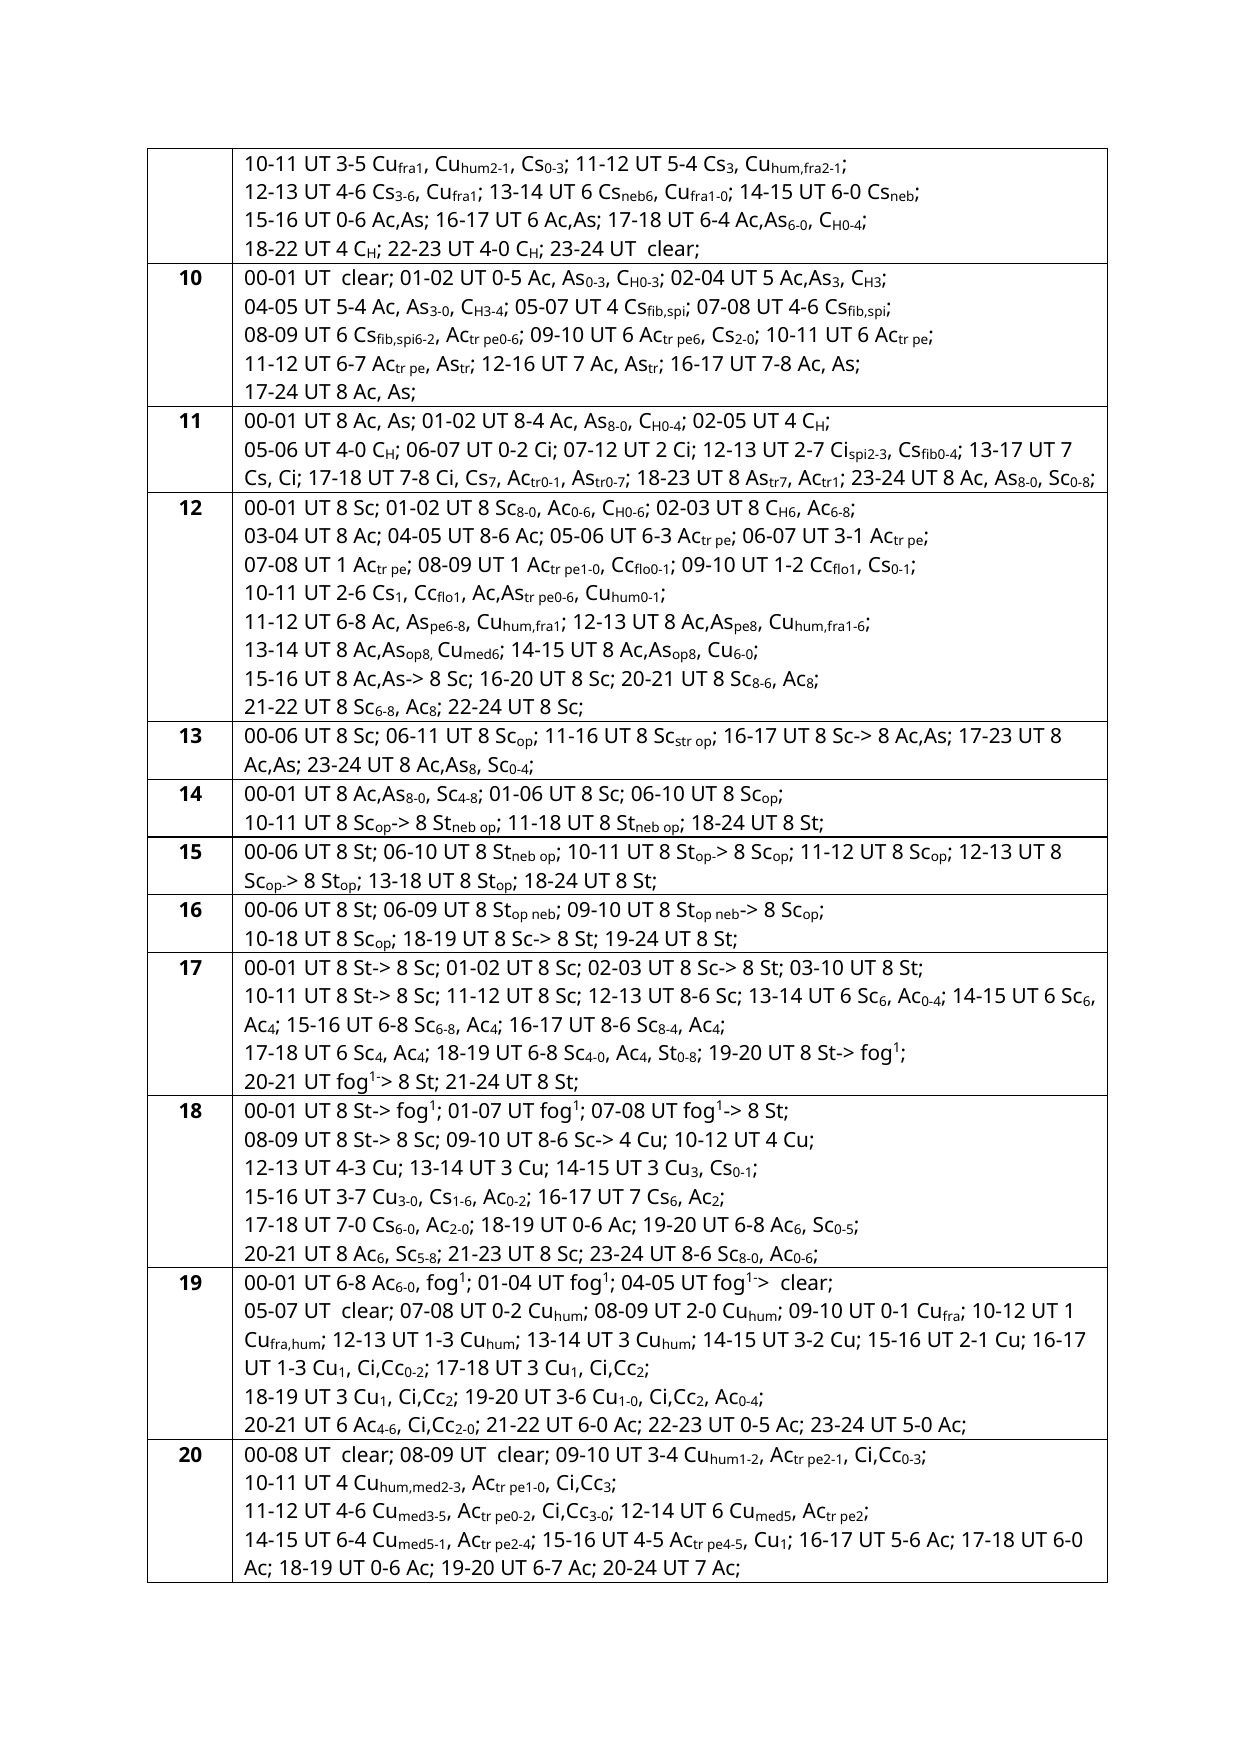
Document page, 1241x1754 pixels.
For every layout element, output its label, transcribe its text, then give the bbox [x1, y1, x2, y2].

table_cell 17 [148, 953, 232, 1095]
table_cell 10 [148, 264, 232, 406]
table_cell 00-06 UT 8 St; 06-10 UT 8 Stneb op; 10-11 UT 8 Stop-> 8 Scop; 11-12 UT 8 Scop; 12-13 UT 8 Scop-> 8 Stop; 13-18 UT 8 Stop; 18-24 UT 8 St; [233, 838, 1107, 894]
table_cell 00-08 UT clear; 08-09 UT clear; 09-10 UT 3-4 Cuhum1-2, Actr pe2-1, Ci,Cc0-3; 10-11 UT 4 Cuhum,med2-3, Actr pe1-0, Ci,Cc3; 11-12 UT 4-6 Cumed3-5, Actr pe0-2, Ci,Cc3-0; 12-14 UT 6 Cumed5, Actr pe2; 14-15 UT 6-4 Cumed5-1, Actr pe2-4; 15-16 UT 4-5 Actr pe4-5, Cu1; 16-17 UT 5-6 Ac; 17-18 UT 6-0 Ac; 18-19 UT 0-6 Ac; 19-20 UT 6-7 Ac; 20-24 UT 7 Ac; [233, 1440, 1107, 1582]
table_cell 00-01 UT 8 Sc; 01-02 UT 8 Sc8-0, Ac0-6, CH0-6; 02-03 UT 8 CH6, Ac6-8; 03-04 UT 8 Ac; 04-05 UT 8-6 Ac; 05-06 UT 6-3 Actr pe; 06-07 UT 3-1 Actr pe; 07-08 UT 1 Actr pe; 08-09 UT 1 Actr pe1-0, Ccflo0-1; 09-10 UT 1-2 Ccflo1, Cs0-1; 10-11 UT 2-6 Cs1, Ccflo1, Ac,Astr pe0-6, Cuhum0-1; 11-12 UT 6-8 Ac, Aspe6-8, Cuhum,fra1; 12-13 UT 8 Ac,Aspe8, Cuhum,fra1-6; 13-14 UT 8 Ac,Asop8, Cumed6; 14-15 UT 8 Ac,Asop8, Cu6-0; 15-16 UT 8 Ac,As-> 8 Sc; 16-20 UT 8 Sc; 20-21 UT 8 Sc8-6, Ac8; 21-22 UT 8 Sc6-8, Ac8; 22-24 UT 8 Sc; [233, 493, 1107, 721]
table_cell 13 [148, 722, 232, 778]
table_cell 00-01 UT 8 St-> fog1; 01-07 UT fog1; 07-08 UT fog1-> 8 St; 08-09 UT 8 St-> 8 Sc; 09-10 UT 8-6 Sc-> 4 Cu; 10-12 UT 4 Cu; 12-13 UT 4-3 Cu; 13-14 UT 3 Cu; 14-15 UT 3 Cu3, Cs0-1; 15-16 UT 3-7 Cu3-0, Cs1-6, Ac0-2; 16-17 UT 7 Cs6, Ac2; 17-18 UT 7-0 Cs6-0, Ac2-0; 18-19 UT 0-6 Ac; 19-20 UT 6-8 Ac6, Sc0-5; 20-21 UT 8 Ac6, Sc5-8; 21-23 UT 8 Sc; 23-24 UT 8-6 Sc8-0, Ac0-6; [233, 1096, 1107, 1267]
table_cell [148, 149, 232, 262]
table_cell 10-11 UT 3-5 Cufra1, Cuhum2-1, Cs0-3; 11-12 UT 5-4 Cs3, Cuhum,fra2-1; 12-13 UT 4-6 Cs3-6, Cufra1; 13-14 UT 6 Csneb6, Cufra1-0; 14-15 UT 6-0 Csneb; 15-16 UT 0-6 Ac,As; 16-17 UT 6 Ac,As; 17-18 UT 6-4 Ac,As6-0, CH0-4; 18-22 UT 4 CH; 22-23 UT 4-0 CH; 23-24 UT clear; [233, 149, 1107, 262]
table_cell 00-01 UT clear; 01-02 UT 0-5 Ac, As0-3, CH0-3; 02-04 UT 5 Ac,As3, CH3; 04-05 UT 5-4 Ac, As3-0, CH3-4; 05-07 UT 4 Csfib,spi; 07-08 UT 4-6 Csfib,spi; 08-09 UT 6 Csfib,spi6-2, Actr pe0-6; 09-10 UT 6 Actr pe6, Cs2-0; 10-11 UT 6 Actr pe; 11-12 UT 6-7 Actr pe, Astr; 12-16 UT 7 Ac, Astr; 16-17 UT 7-8 Ac, As; 17-24 UT 8 Ac, As; [233, 264, 1107, 406]
table_cell 12 [148, 493, 232, 721]
table_cell 20 [148, 1440, 232, 1582]
table_cell 00-06 UT 8 Sc; 06-11 UT 8 Scop; 11-16 UT 8 Scstr op; 16-17 UT 8 Sc-> 8 Ac,As; 17-23 UT 8 Ac,As; 23-24 UT 8 Ac,As8, Sc0-4; [233, 722, 1107, 778]
table_cell 00-01 UT 8 Ac, As; 01-02 UT 8-4 Ac, As8-0, CH0-4; 02-05 UT 4 CH; 05-06 UT 4-0 CH; 06-07 UT 0-2 Ci; 07-12 UT 2 Ci; 12-13 UT 2-7 Cispi2-3, Csfib0-4; 13-17 UT 7 Cs, Ci; 17-18 UT 7-8 Ci, Cs7, Actr0-1, Astr0-7; 18-23 UT 8 Astr7, Actr1; 23-24 UT 8 Ac, As8-0, Sc0-8; [233, 407, 1107, 492]
table_cell 16 [148, 895, 232, 952]
table_cell 00-01 UT 8 Ac,As8-0, Sc4-8; 01-06 UT 8 Sc; 06-10 UT 8 Scop; 10-11 UT 8 Scop-> 8 Stneb op; 11-18 UT 8 Stneb op; 18-24 UT 8 St; [233, 780, 1107, 836]
table_cell 00-01 UT 6-8 Ac6-0, fog1; 01-04 UT fog1; 04-05 UT fog1-> clear; 05-07 UT clear; 07-08 UT 0-2 Cuhum; 08-09 UT 2-0 Cuhum; 09-10 UT 0-1 Cufra; 10-12 UT 1 Cufra,hum; 12-13 UT 1-3 Cuhum; 13-14 UT 3 Cuhum; 14-15 UT 3-2 Cu; 15-16 UT 2-1 Cu; 16-17 UT 1-3 Cu1, Ci,Cc0-2; 17-18 UT 3 Cu1, Ci,Cc2; 18-19 UT 3 Cu1, Ci,Cc2; 19-20 UT 3-6 Cu1-0, Ci,Cc2, Ac0-4; 20-21 UT 6 Ac4-6, Ci,Cc2-0; 21-22 UT 6-0 Ac; 22-23 UT 0-5 Ac; 23-24 UT 5-0 Ac; [233, 1268, 1107, 1439]
table_cell 00-06 UT 8 St; 06-09 UT 8 Stop neb; 09-10 UT 8 Stop neb-> 8 Scop; 10-18 UT 8 Scop; 18-19 UT 8 Sc-> 8 St; 19-24 UT 8 St; [233, 895, 1107, 952]
table_cell 14 [148, 780, 232, 836]
table_cell 18 [148, 1096, 232, 1267]
table_cell 00-01 UT 8 St-> 8 Sc; 01-02 UT 8 Sc; 02-03 UT 8 Sc-> 8 St; 03-10 UT 8 St; 10-11 UT 8 St-> 8 Sc; 11-12 UT 8 Sc; 12-13 UT 8-6 Sc; 13-14 UT 6 Sc6, Ac0-4; 14-15 UT 6 Sc6, Ac4; 15-16 UT 6-8 Sc6-8, Ac4; 16-17 UT 8-6 Sc8-4, Ac4; 17-18 UT 6 Sc4, Ac4; 18-19 UT 6-8 Sc4-0, Ac4, St0-8; 19-20 UT 8 St-> fog1; 20-21 UT fog1-> 8 St; 21-24 UT 8 St; [233, 953, 1107, 1095]
table_cell 19 [148, 1268, 232, 1439]
table_cell 11 [148, 407, 232, 492]
table_cell 15 [148, 838, 232, 894]
